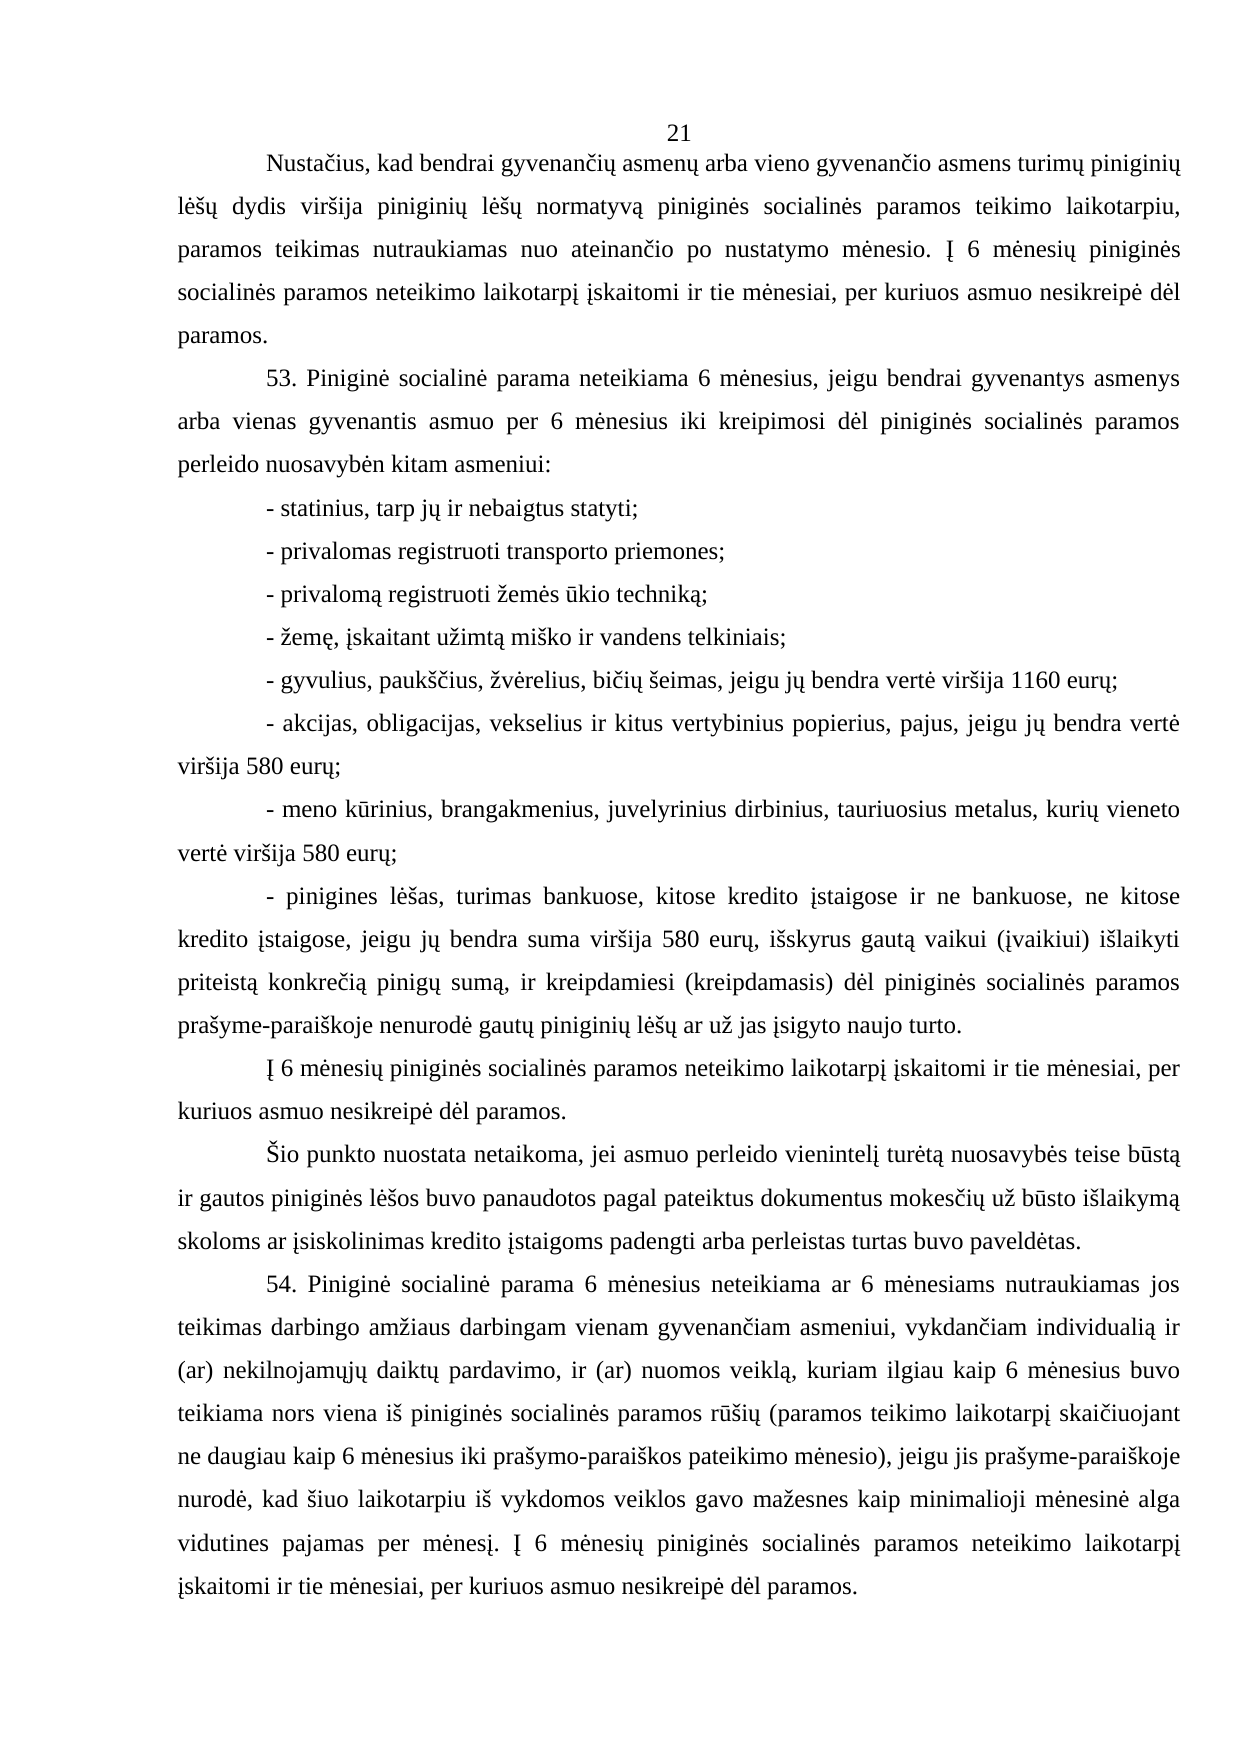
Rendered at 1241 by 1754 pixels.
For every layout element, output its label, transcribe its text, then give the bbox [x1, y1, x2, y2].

text - pinigines lėšas, turimas bankuose, kitose kredito įstaigose ir ne bankuose, ne kitose kredito įstaigose, jeigu jų bendra suma viršija 580 eurų, išskyrus gautą vaikui (įvaikiui) išlaikyti priteistą konkrečią pinigų sumą, ir kreipdamiesi (kreipdamasis) dėl piniginės socialinės paramos prašyme-paraiškoje nenurodė gautų piniginių lėšų ar už jas įsigyto naujo turto. [177, 881, 1181, 1039]
text Nustačius, kad bendrai gyvenančių asmenų arba vieno gyvenančio asmens turimų piniginių lėšų dydis viršija piniginių lėšų normatyvą piniginės socialinės paramos teikimo laikotarpiu, paramos teikimas nutraukiamas nuo ateinančio po nustatymo mėnesio. Į 6 mėnesių piniginės socialinės paramos neteikimo laikotarpį įskaitomi ir tie mėnesiai, per kuriuos asmuo nesikreipė dėl paramos. [177, 148, 1181, 349]
text - meno kūrinius, brangakmenius, juvelyrinius dirbinius, tauriuosius metalus, kurių vieneto vertė viršija 580 eurų; [177, 794, 1181, 866]
text - privalomą registruoti žemės ūkio techniką; [177, 579, 1181, 608]
text 53. Piniginė socialinė parama neteikiama 6 mėnesius, jeigu bendrai gyvenantys asmenys arba vienas gyvenantis asmuo per 6 mėnesius iki kreipimosi dėl piniginės socialinės paramos perleido nuosavybėn kitam asmeniui: [177, 363, 1181, 478]
text - gyvulius, paukščius, žvėrelius, bičių šeimas, jeigu jų bendra vertė viršija 1160 eurų; [177, 665, 1181, 694]
text - akcijas, obligacijas, vekselius ir kitus vertybinius popierius, pajus, jeigu jų bendra vertė viršija 580 eurų; [177, 708, 1181, 780]
text Šio punkto nuostata netaikoma, jei asmuo perleido vienintelį turėtą nuosavybės teise būstą ir gautos piniginės lėšos buvo panaudotos pagal pateiktus dokumentus mokesčių už būsto išlaikymą skoloms ar įsiskolinimas kredito įstaigoms padengti arba perleistas turtas buvo paveldėtas. [177, 1139, 1181, 1254]
text 54. Piniginė socialinė parama 6 mėnesius neteikiama ar 6 mėnesiams nutraukiamas jos teikimas darbingo amžiaus darbingam vienam gyvenančiam asmeniui, vykdančiam individualią ir (ar) nekilnojamųjų daiktų pardavimo, ir (ar) nuomos veiklą, kuriam ilgiau kaip 6 mėnesius buvo teikiama nors viena iš piniginės socialinės paramos rūšių (paramos teikimo laikotarpį skaičiuojant ne daugiau kaip 6 mėnesius iki prašymo-paraiškos pateikimo mėnesio), jeigu jis prašyme-paraiškoje nurodė, kad šiuo laikotarpiu iš vykdomos veiklos gavo mažesnes kaip minimalioji mėnesinė alga vidutines pajamas per mėnesį. Į 6 mėnesių piniginės socialinės paramos neteikimo laikotarpį įskaitomi ir tie mėnesiai, per kuriuos asmuo nesikreipė dėl paramos. [177, 1269, 1181, 1599]
text Į 6 mėnesių piniginės socialinės paramos neteikimo laikotarpį įskaitomi ir tie mėnesiai, per kuriuos asmuo nesikreipė dėl paramos. [177, 1053, 1181, 1125]
text - privalomas registruoti transporto priemones; [177, 536, 1181, 564]
text - statinius, tarp jų ir nebaigtus statyti; [177, 493, 1181, 521]
text - žemę, įskaitant užimtą miško ir vandens telkiniais; [177, 622, 1181, 651]
